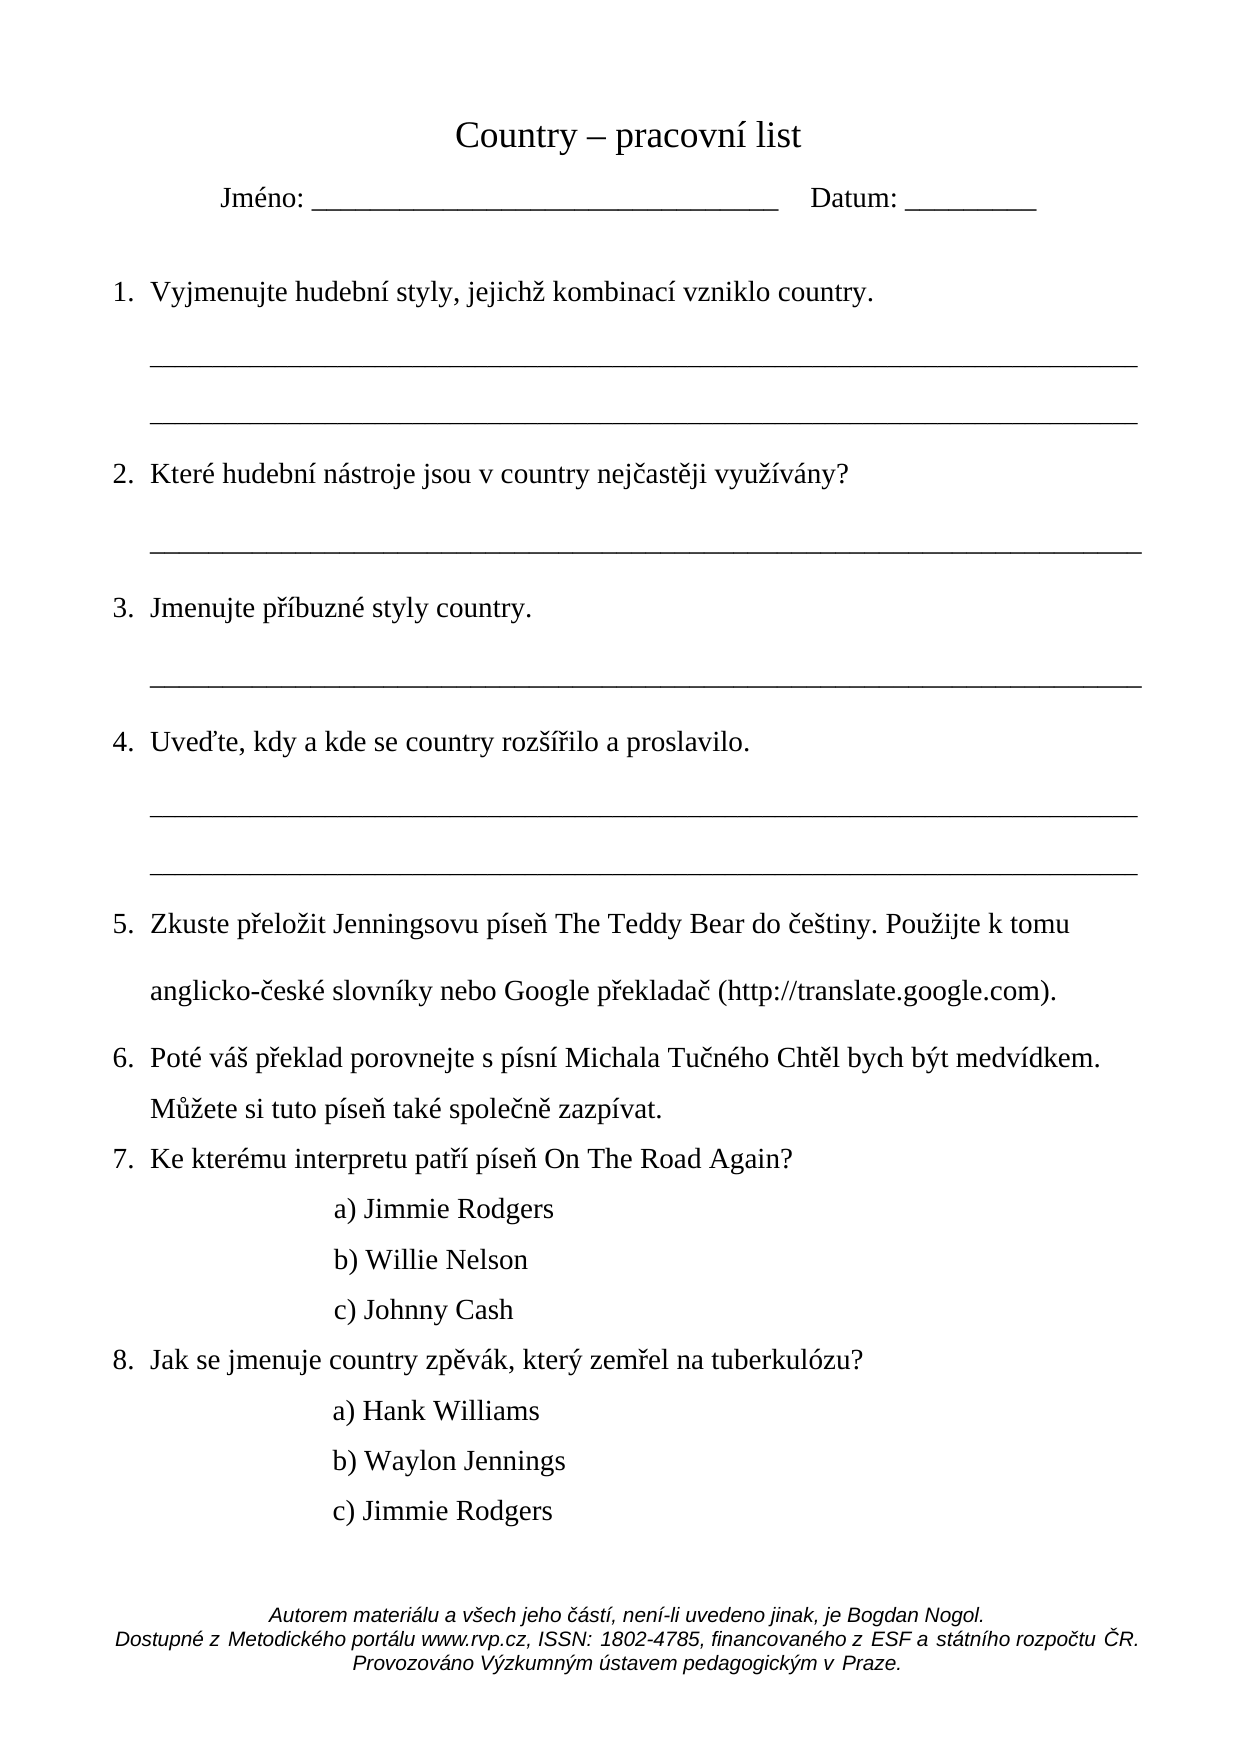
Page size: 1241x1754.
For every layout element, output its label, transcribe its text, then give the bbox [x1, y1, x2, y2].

text ____________________________________________________________________ [150, 657, 1144, 691]
list Poté váš překlad porovnejte s písní Michala Tučného Chtěl bych být medvídkem. Můžete si tuto píseň také společně zazpívat. [112, 1041, 1144, 1124]
text ______________________________________________________________________________________________________________________________________________________________ [150, 791, 1144, 878]
text c) Johnny Cash [334, 1292, 1144, 1326]
list Jmenujte příbuzné styly country. [112, 590, 1144, 624]
list Jak se jmenuje country zpěvák, který zemřel na tuberkulózu? [112, 1342, 1144, 1376]
list Uveďte, kdy a kde se country rozšířilo a proslavilo. [112, 724, 1144, 758]
text b) Waylon Jennings [332, 1443, 1144, 1477]
text Jméno: ________________________________ Datum: _________ [112, 181, 1144, 214]
text b) Willie Nelson [334, 1242, 1144, 1275]
text ____________________________________________________________________ [150, 523, 1144, 557]
list Vyjmenujte hudební styly, jejichž kombinací vzniklo country. [112, 274, 1144, 307]
text c) Jimmie Rodgers [332, 1493, 1144, 1527]
list Které hudební nástroje jsou v country nejčastěji využívány? [112, 456, 1144, 489]
list Zkuste přeložit Jenningsovu píseň The Teddy Bear do češtiny. Použijte k tomu anglicko-české slovníky nebo Google překladač (http://translate.google.com). [112, 906, 1144, 1007]
text ______________________________________________________________________________________________________________________________________________________________ [150, 341, 1144, 427]
list Ke kterému interpretu patří píseň On The Road Again? [112, 1141, 1144, 1175]
text a) Jimmie Rodgers [334, 1192, 1144, 1225]
text Country – pracovní list [112, 112, 1144, 156]
text a) Hank Williams [332, 1393, 1144, 1426]
